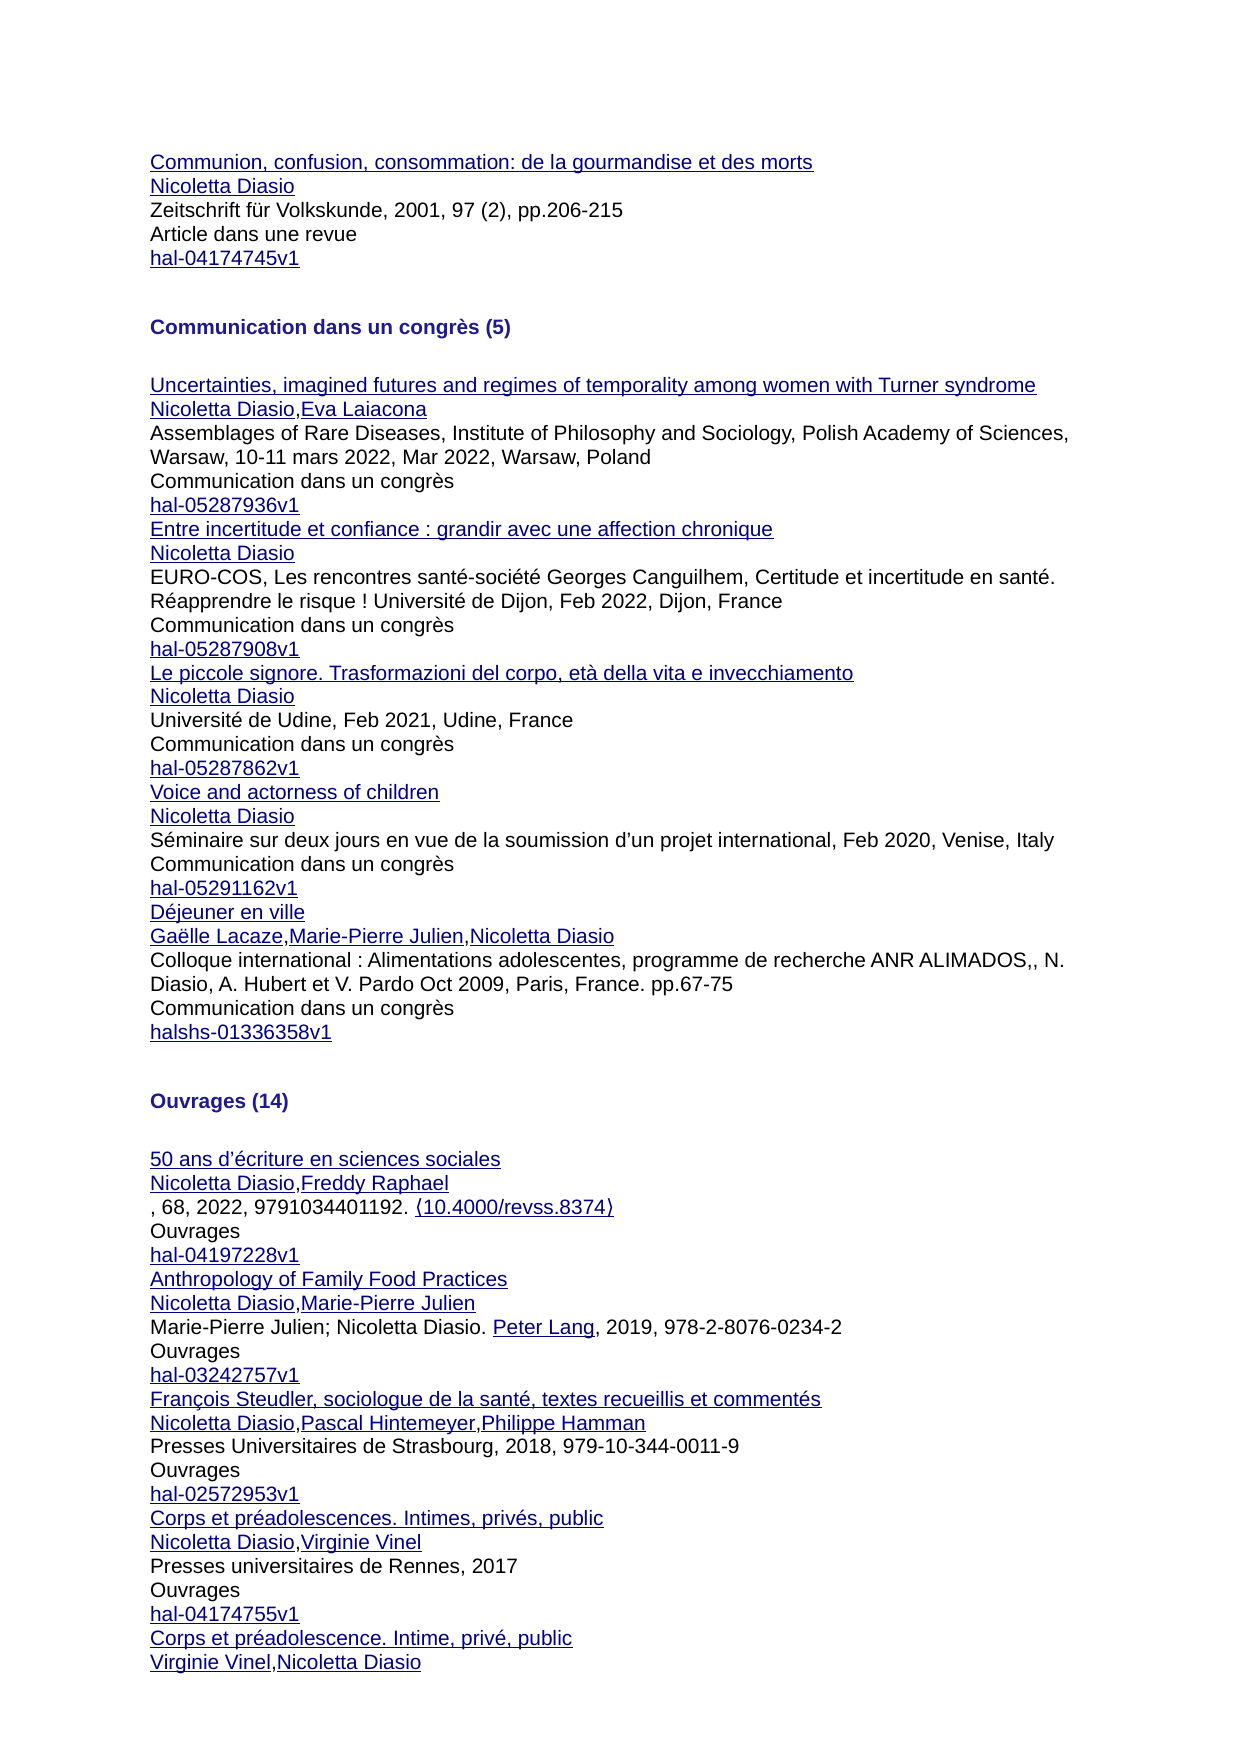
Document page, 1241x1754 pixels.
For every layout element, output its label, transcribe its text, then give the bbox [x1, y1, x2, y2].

table_cell Corps et préadolescences. Intimes, privés, public Nicoletta Diasio,Virginie Vinel Presses universitaires de Rennes, 2017 Ouvrages hal-04174755v1 [150, 1506, 1090, 1626]
table_header 50 ans d’écriture en sciences sociales Nicoletta Diasio,Freddy Raphael , 68, 2022, 9791034401192. ⟨10.4000/revss.8374⟩ Ouvrages hal-04197228v1 [150, 1147, 1090, 1267]
table_cell François Steudler, sociologue de la santé, textes recueillis et commentés Nicoletta Diasio,Pascal Hintemeyer,Philippe Hamman Presses Universitaires de Strasbourg, 2018, 979-10-344-0011-9 Ouvrages hal-02572953v1 [150, 1386, 1090, 1506]
subtitle Ouvrages (14) [150, 1088, 1090, 1112]
table_cell Voice and actorness of children Nicoletta Diasio Séminaire sur deux jours en vue de la soumission d’un projet international, Feb 2020, Venise, Italy Communication dans un congrès hal-05291162v1 [150, 780, 1090, 900]
table_cell Le piccole signore. Trasformazioni del corpo, età della vita e invecchiamento Nicoletta Diasio Université de Udine, Feb 2021, Udine, France Communication dans un congrès hal-05287862v1 [150, 660, 1090, 780]
table_cell Corps et préadolescence. Intime, privé, public Virginie Vinel,Nicoletta Diasio [150, 1626, 1090, 1674]
table_cell Déjeuner en ville Gaëlle Lacaze,Marie-Pierre Julien,Nicoletta Diasio Colloque international : Alimentations adolescentes, programme de recherche ANR ALIMADOS,, N. Diasio, A. Hubert et V. Pardo Oct 2009, Paris, France. pp.67-75 Communication dans un congrès halshs-01336358v1 [150, 900, 1090, 1044]
subtitle Communication dans un congrès (5) [150, 314, 1090, 338]
table_cell Anthropology of Family Food Practices Nicoletta Diasio,Marie-Pierre Julien Marie-Pierre Julien; Nicoletta Diasio. Peter Lang, 2019, 978-2-8076-0234-2 Ouvrages hal-03242757v1 [150, 1267, 1090, 1386]
table_header Uncertainties, imagined futures and regimes of temporality among women with Turner syndrome Nicoletta Diasio,Eva Laiacona Assemblages of Rare Diseases, Institute of Philosophy and Sociology, Polish Academy of Sciences, Warsaw, 10-11 mars 2022, Mar 2022, Warsaw, Poland Communication dans un congrès hal-05287936v1 [150, 373, 1090, 517]
table_cell Entre incertitude et confiance : grandir avec une affection chronique Nicoletta Diasio EURO-COS, Les rencontres santé-société Georges Canguilhem, Certitude et incertitude en santé. Réapprendre le risque ! Université de Dijon, Feb 2022, Dijon, France Communication dans un congrès hal-05287908v1 [150, 517, 1090, 660]
table_cell Communion, confusion, consommation: de la gourmandise et des morts Nicoletta Diasio Zeitschrift für Volkskunde, 2001, 97 (2), pp.206-215 Article dans une revue hal-04174745v1 [150, 150, 1090, 270]
